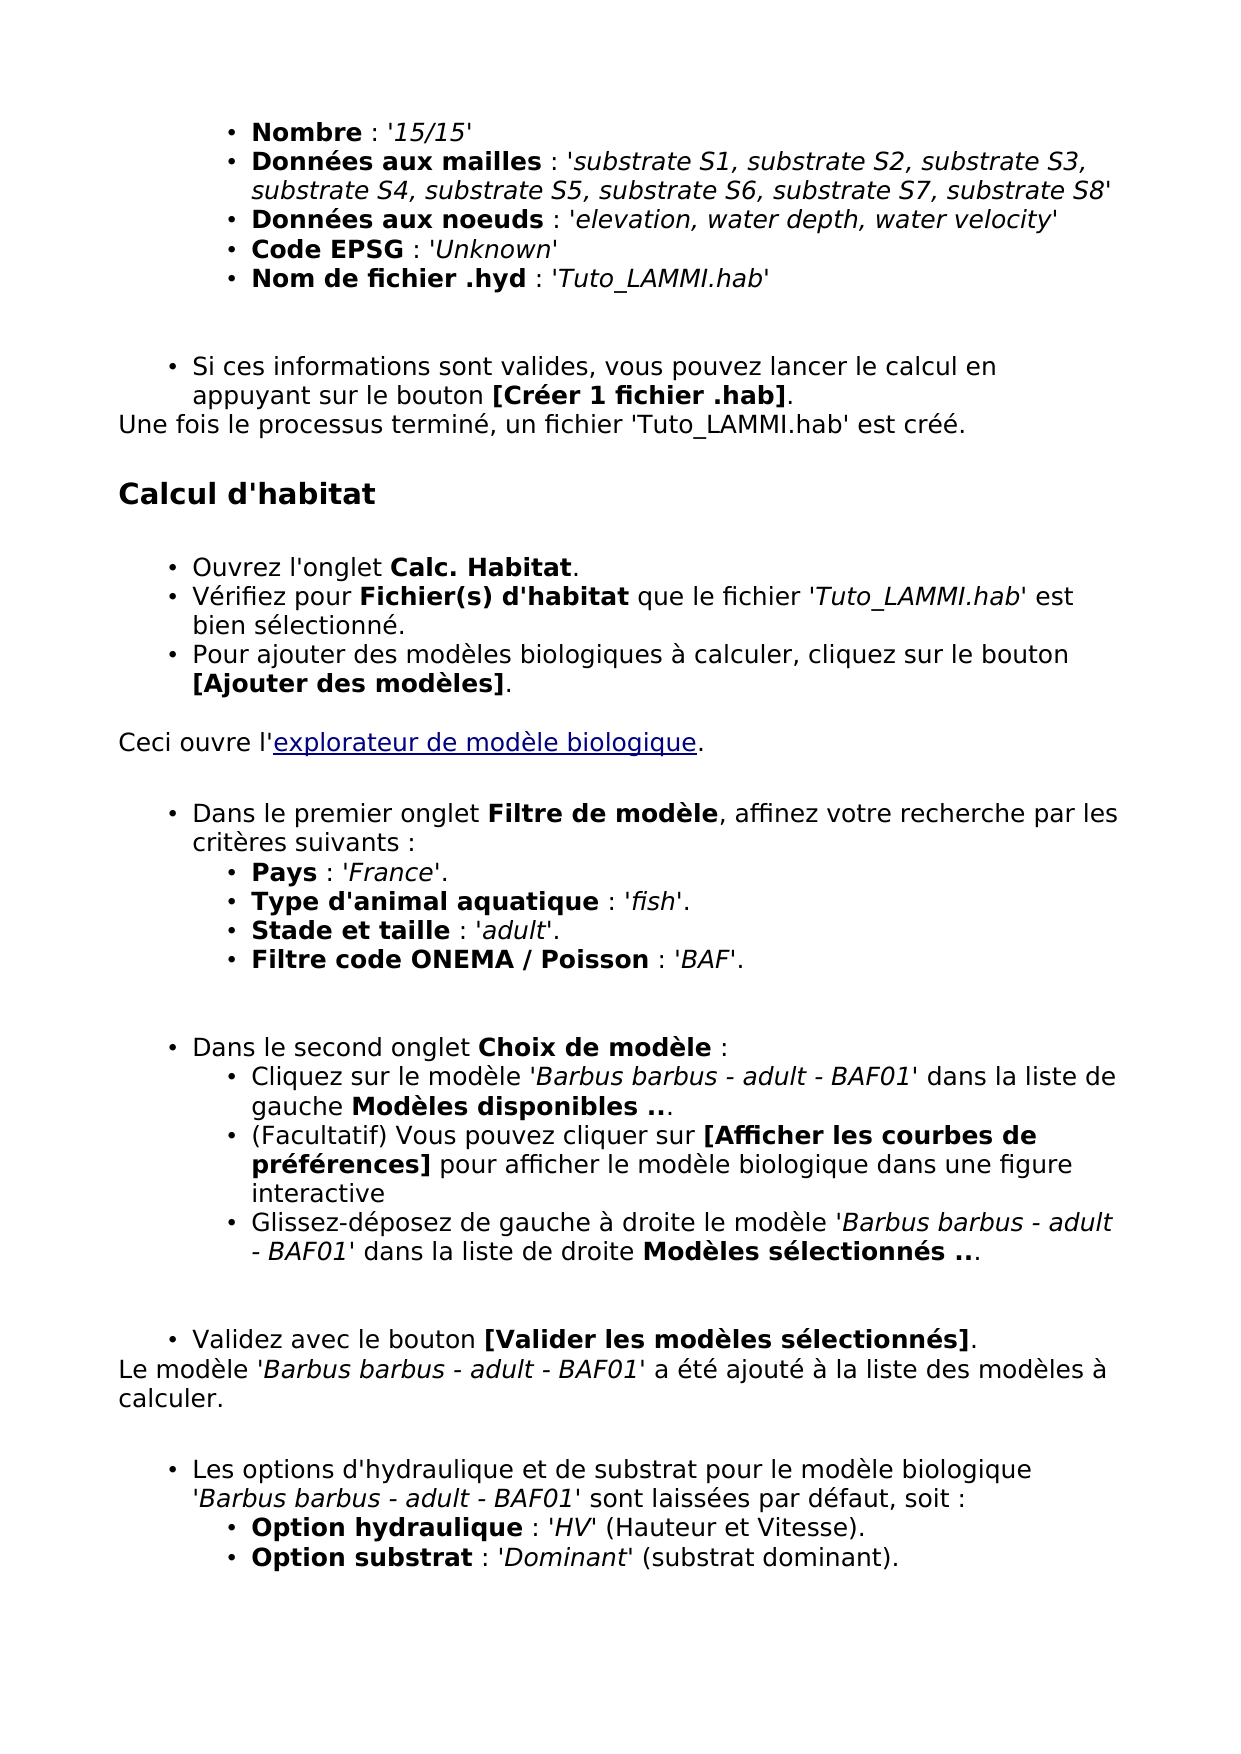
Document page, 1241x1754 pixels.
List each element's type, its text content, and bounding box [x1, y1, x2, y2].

text Le modèle 'Barbus barbus - adult - BAF01' a été ajouté à la liste des modèles à calculer. [118, 1355, 1122, 1413]
list Type d'animal aquatique : 'fish'. [236, 887, 1122, 916]
list Ouvrez l'onglet Calc. Habitat. [177, 553, 1122, 582]
list Dans le second onglet Choix de modèle : [177, 1033, 1122, 1063]
list Dans le premier onglet Filtre de modèle, affinez votre recherche par les critères suivants : [177, 799, 1122, 858]
list Nombre : '15/15' [236, 118, 1122, 147]
list Vérifiez pour Fichier(s) d'habitat que le fichier 'Tuto_LAMMI.hab' est bien sélectionné. [177, 582, 1122, 641]
text Une fois le processus terminé, un fichier 'Tuto_LAMMI.hab' est créé. [118, 410, 1122, 439]
list (Facultatif) Vous pouvez cliquer sur [Afficher les courbes de préférences] pour afficher le modèle biologique dans une figure interactive [236, 1121, 1122, 1208]
list Pays : 'France'. [236, 858, 1122, 887]
list Code EPSG : 'Unknown' [236, 235, 1122, 264]
subtitle Calcul d'habitat [118, 477, 1122, 511]
list Données aux noeuds : 'elevation, water depth, water velocity' [236, 206, 1122, 235]
list Données aux mailles : 'substrate S1, substrate S2, substrate S3, substrate S4, substrate S5, substrate S6, substrate S7, substrate S8' [236, 147, 1122, 206]
list Validez avec le bouton [Valider les modèles sélectionnés]. [177, 1326, 1122, 1355]
list Cliquez sur le modèle 'Barbus barbus - adult - BAF01' dans la liste de gauche Modèles disponibles ... [236, 1063, 1122, 1121]
list Option substrat : 'Dominant' (substrat dominant). [236, 1543, 1122, 1572]
list Option hydraulique : 'HV' (Hauteur et Vitesse). [236, 1513, 1122, 1543]
text Ceci ouvre l'explorateur de modèle biologique. [118, 728, 1122, 757]
list Filtre code ONEMA / Poisson : 'BAF'. [236, 945, 1122, 974]
list Nom de fichier .hyd : 'Tuto_LAMMI.hab' [236, 264, 1122, 293]
list Glissez-déposez de gauche à droite le modèle 'Barbus barbus - adult - BAF01' dans la liste de droite Modèles sélectionnés ... [236, 1208, 1122, 1267]
list Pour ajouter des modèles biologiques à calculer, cliquez sur le bouton [Ajouter des modèles]. [177, 641, 1122, 699]
list Stade et taille : 'adult'. [236, 916, 1122, 945]
list Si ces informations sont valides, vous pouvez lancer le calcul en appuyant sur le bouton [Créer 1 fichier .hab]. [177, 352, 1122, 410]
list Les options d'hydraulique et de substrat pour le modèle biologique 'Barbus barbus - adult - BAF01' sont laissées par défaut, soit : [177, 1455, 1122, 1513]
